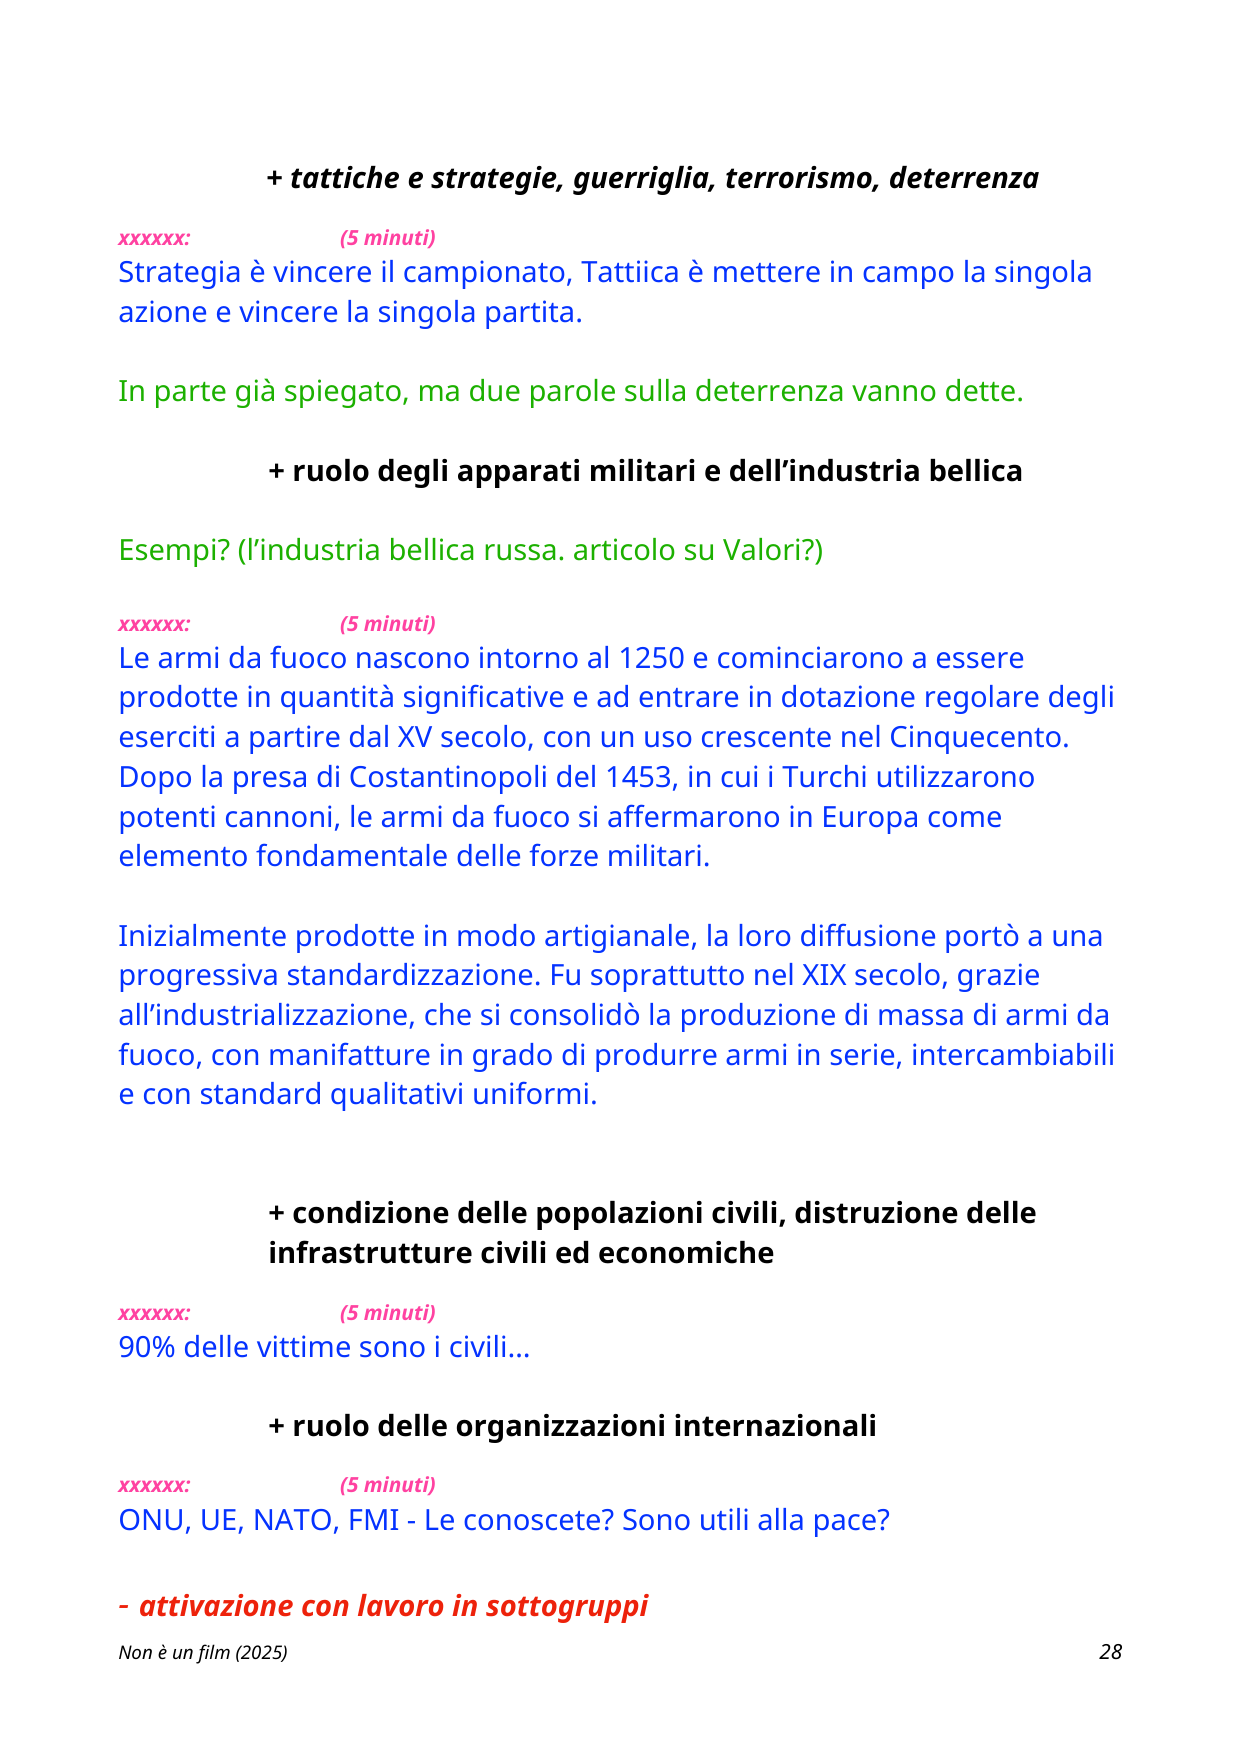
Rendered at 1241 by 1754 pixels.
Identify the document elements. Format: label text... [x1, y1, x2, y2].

text + condizione delle popolazioni civili, distruzione delle infrastrutture civili ed economiche [268, 1193, 1122, 1272]
text xxxxxx: (5 minuti) [118, 223, 1122, 251]
text xxxxxx: (5 minuti) [118, 609, 1122, 637]
text + ruolo delle organizzazioni internazionali [268, 1405, 1122, 1445]
text xxxxxx: (5 minuti) [118, 1471, 1122, 1499]
text In parte già spiegato, ma due parole sulla deterrenza vanno dette. [118, 371, 1122, 410]
list attivazione con lavoro in sottogruppi [118, 1578, 1122, 1627]
text + tattiche e strategie, guerriglia, terrorismo, deterrenza [118, 158, 1122, 197]
text Inizialmente prodotte in modo artigianale, la loro diffusione portò a una progressiva standardizzazione. Fu soprattutto nel XIX secolo, grazie all’industrializzazione, che si consolidò la produzione di massa di armi da fuoco, con manifatture in grado di produrre armi in serie, intercambiabili e con standard qualitativi uniformi. [118, 915, 1122, 1113]
text + ruolo degli apparati militari e dell’industria bellica [268, 450, 1122, 489]
text ONU, UE, NATO, FMI - Le conoscete? Sono utili alla pace? [118, 1499, 1122, 1539]
text 90% delle vittime sono i civili… [118, 1326, 1122, 1366]
text Le armi da fuoco nascono intorno al 1250 e cominciarono a essere prodotte in quantità significative e ad entrare in dotazione regolare degli eserciti a partire dal XV secolo, con un uso crescente nel Cinquecento. Dopo la presa di Costantinopoli del 1453, in cui i Turchi utilizzarono potenti cannoni, le armi da fuoco si affermarono in Europa come elemento fondamentale delle forze militari. [118, 637, 1122, 875]
text Strategia è vincere il campionato, Tattiica è mettere in campo la singola azione e vincere la singola partita. [118, 251, 1122, 331]
text xxxxxx: (5 minuti) [118, 1298, 1122, 1326]
text Esempi? (l’industria bellica russa. articolo su Valori?) [118, 529, 1122, 569]
